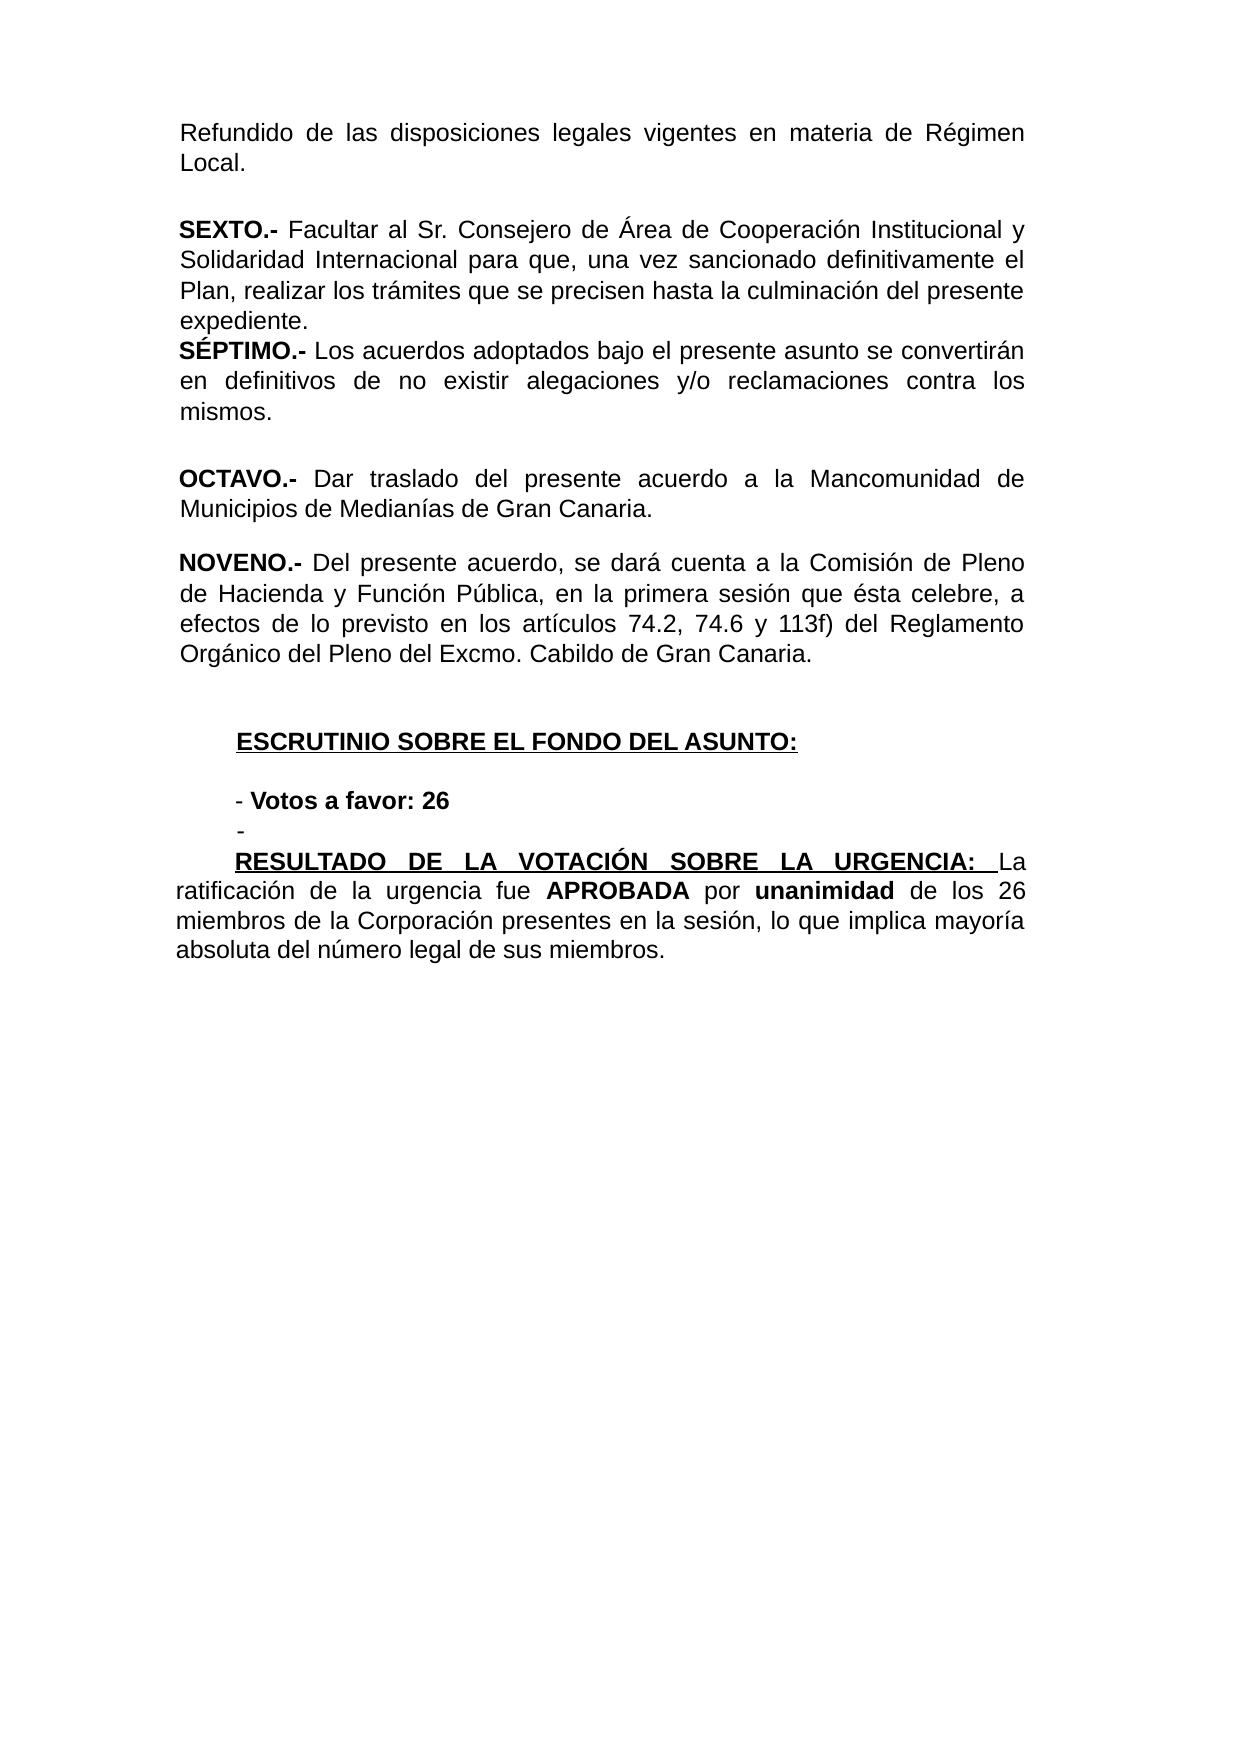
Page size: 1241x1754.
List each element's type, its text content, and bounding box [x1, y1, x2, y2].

text - Votos a favor: 26 [235, 786, 1026, 814]
text - [236, 816, 1026, 845]
text NOVENO.- Del presente acuerdo, se dará cuenta a la Comisión de Pleno de Hacienda y Función Pública, en la primera sesión que ésta celebre, a efectos de lo previsto en los artículos 74.2, 74.6 y 113f) del Reglamento Orgánico del Pleno del Excmo. Cabildo de Gran Canaria. [178, 548, 1026, 667]
text SEXTO.- Facultar al Sr. Consejero de Área de Cooperación Institucional y Solidaridad Internacional para que, una vez sancionado definitivamente el Plan, realizar los trámites que se precisen hasta la culminación del presente expediente. [178, 215, 1026, 334]
text RESULTADO DE LA VOTACIÓN SOBRE LA URGENCIA: La ratificación de la urgencia fue APROBADA por unanimidad de los 26 miembros de la Corporación presentes en la sesión, lo que implica mayoría absoluta del número legal de sus miembros. [176, 846, 1026, 964]
text OCTAVO.- Dar traslado del presente acuerdo a la Mancomunidad de Municipios de Medianías de Gran Canaria. [178, 464, 1026, 522]
text SÉPTIMO.- Los acuerdos adoptados bajo el presente asunto se convertirán en definitivos de no existir alegaciones y/o reclamaciones contra los mismos. [178, 336, 1026, 425]
text ESCRUTINIO SOBRE EL FONDO DEL ASUNTO: [236, 727, 1026, 756]
text Refundido de las disposiciones legales vigentes en materia de Régimen Local. [178, 118, 1026, 177]
